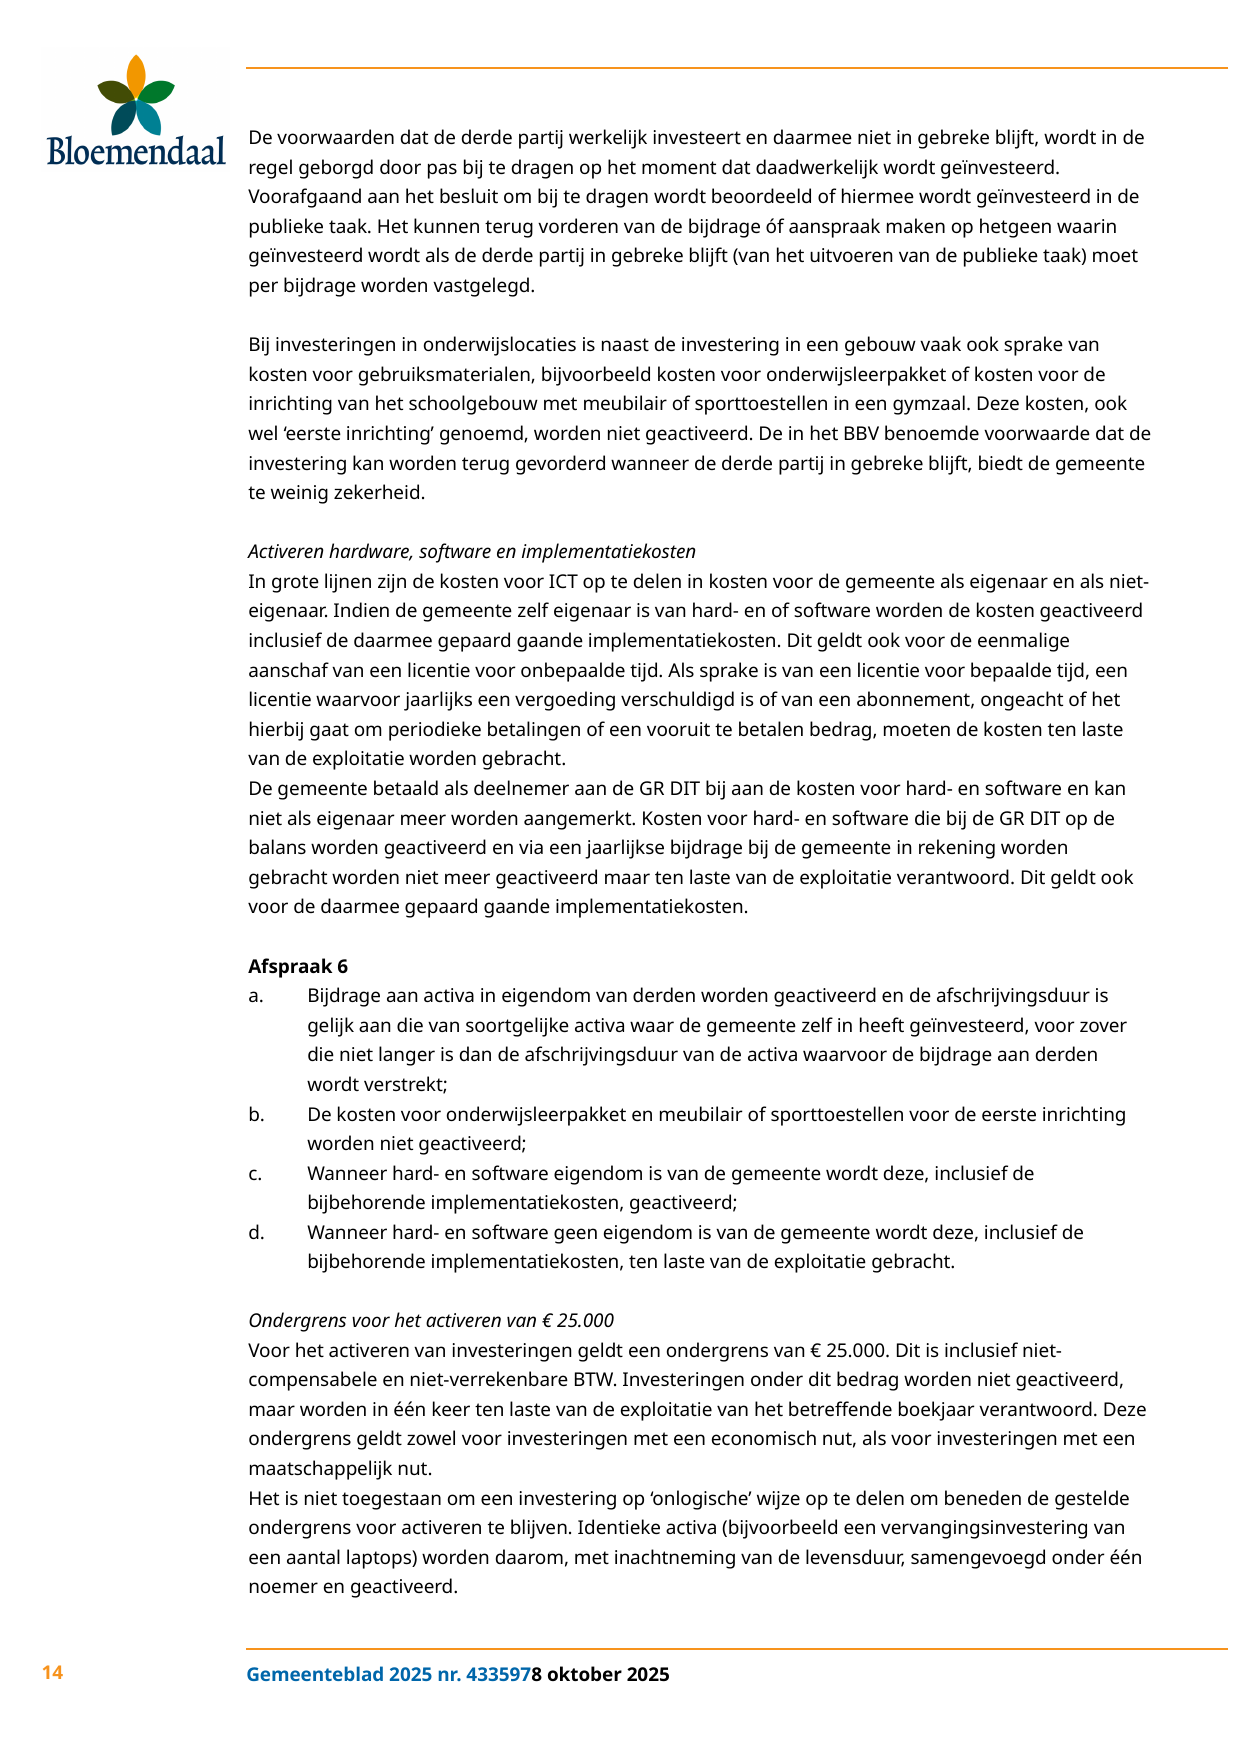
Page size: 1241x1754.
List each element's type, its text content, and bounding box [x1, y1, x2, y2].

table_header Afspraak 6 Bijdrage aan activa in eigendom van derden worden geactiveerd en de afschrijvingsduur is gelijk aan die van soortgelijke activa waar de gemeente zelf in heeft geïnvesteerd, voor zover die niet langer is dan de afschrijvingsduur van de activa waarvoor de bijdrage aan derden wordt verstrekt; De kosten voor onderwijsleerpakket en meubilair of sporttoestellen voor de eerste inrichting worden niet geactiveerd; Wanneer hard- en software eigendom is van de gemeente wordt deze, inclusief de bijbehorende implementatiekosten, geactiveerd; Wanneer hard- en software geen eigendom is van de gemeente wordt deze, inclusief de bijbehorende implementatiekosten, ten laste van de exploitatie gebracht. [248, 953, 1152, 1274]
text Activeren hardware, software en implementatiekosten [248, 538, 1152, 564]
text In grote lijnen zijn de kosten voor ICT op te delen in kosten voor de gemeente als eigenaar en als niet-eigenaar. Indien de gemeente zelf eigenaar is van hard- en of software worden de kosten geactiveerd inclusief de daarmee gepaard gaande implementatiekosten. Dit geldt ook voor de eenmalige aanschaf van een licentie voor onbepaalde tijd. Als sprake is van een licentie voor bepaalde tijd, een licentie waarvoor jaarlijks een vergoeding verschuldigd is of van een abonnement, ongeacht of het hierbij gaat om periodieke betalingen of een vooruit te betalen bedrag, moeten de kosten ten laste van de exploitatie worden gebracht. [248, 568, 1152, 771]
picture [41, 47, 231, 172]
text De gemeente betaald als deelnemer aan de GR DIT bij aan de kosten voor hard- en software en kan niet als eigenaar meer worden aangemerkt. Kosten voor hard- en software die bij de GR DIT op de balans worden geactiveerd en via een jaarlijkse bijdrage bij de gemeente in rekening worden gebracht worden niet meer geactiveerd maar ten laste van de exploitatie verantwoord. Dit geldt ook voor de daarmee gepaard gaande implementatiekosten. [248, 775, 1152, 919]
text Het is niet toegestaan om een investering op ‘onlogische’ wijze op te delen om beneden de gestelde ondergrens voor activeren te blijven. Identieke activa (bijvoorbeeld een vervangingsinvestering van een aantal laptops) worden daarom, met inachtneming van de levensduur, samengevoegd onder één noemer en geactiveerd. [248, 1485, 1152, 1599]
text Bij investeringen in onderwijslocaties is naast de investering in een gebouw vaak ook sprake van kosten voor gebruiksmaterialen, bijvoorbeeld kosten voor onderwijsleerpakket of kosten voor de inrichting van het schoolgebouw met meubilair of sporttoestellen in een gymzaal. Deze kosten, ook wel ‘eerste inrichting’ genoemd, worden niet geactiveerd. De in het BBV benoemde voorwaarde dat de investering kan worden terug gevorderd wanneer de derde partij in gebreke blijft, biedt de gemeente te weinig zekerheid. [248, 331, 1152, 505]
text Voor het activeren van investeringen geldt een ondergrens van € 25.000. Dit is inclusief niet-compensabele en niet-verrekenbare BTW. Investeringen onder dit bedrag worden niet geactiveerd, maar worden in één keer ten laste van de exploitatie van het betreffende boekjaar verantwoord. Deze ondergrens geldt zowel voor investeringen met een economisch nut, als voor investeringen met een maatschappelijk nut. [248, 1337, 1152, 1481]
text Ondergrens voor het activeren van € 25.000 [248, 1307, 1152, 1333]
text De voorwaarden dat de derde partij werkelijk investeert en daarmee niet in gebreke blijft, wordt in de regel geborgd door pas bij te dragen op het moment dat daadwerkelijk wordt geïnvesteerd. Voorafgaand aan het besluit om bij te dragen wordt beoordeeld of hiermee wordt geïnvesteerd in de publieke taak. Het kunnen terug vorderen van de bijdrage óf aanspraak maken op hetgeen waarin geïnvesteerd wordt als de derde partij in gebreke blijft (van het uitvoeren van de publieke taak) moet per bijdrage worden vastgelegd. [248, 124, 1152, 298]
